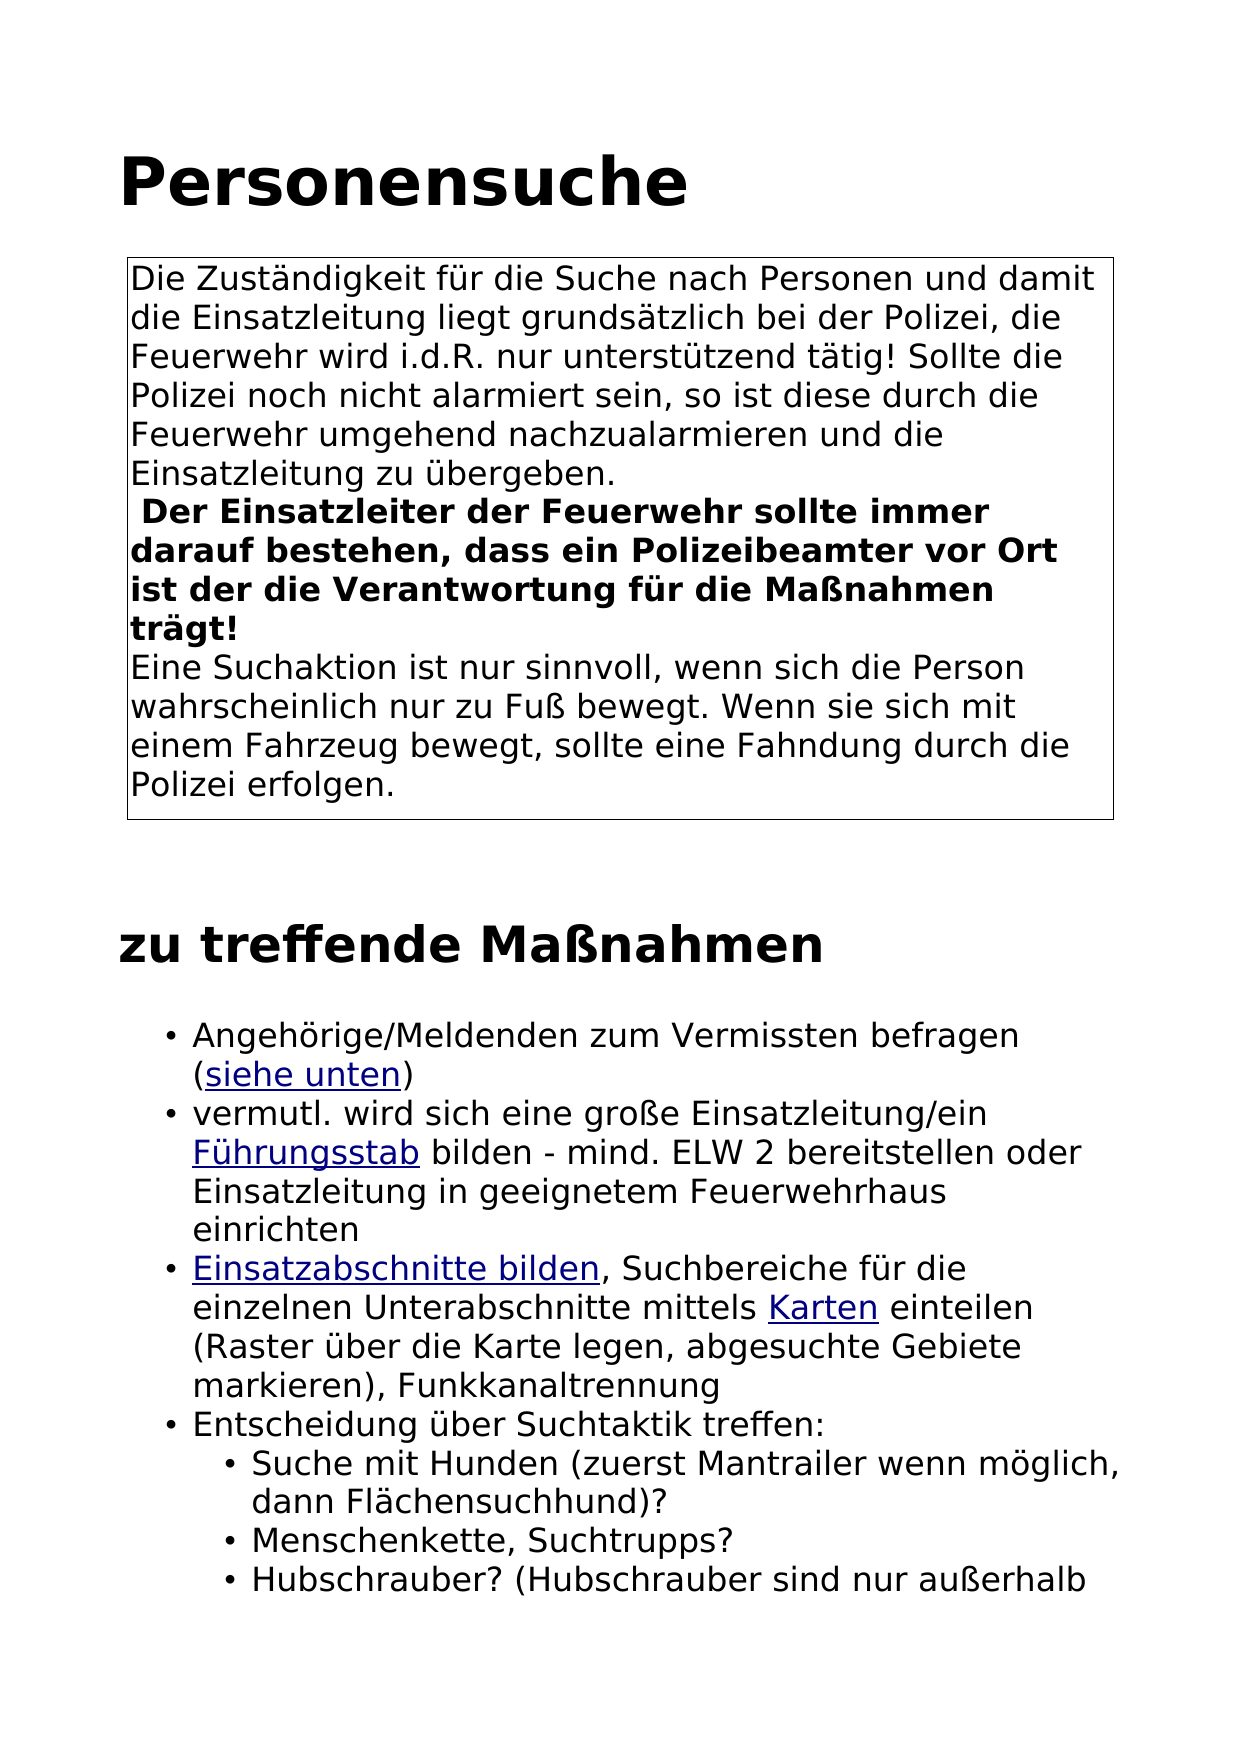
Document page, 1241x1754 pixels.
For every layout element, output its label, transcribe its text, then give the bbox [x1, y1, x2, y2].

list Menschenkette, Suchtrupps? [236, 1522, 1122, 1561]
list Suche mit Hunden (zuerst Mantrailer wenn möglich, dann Flächensuchhund)? [236, 1444, 1122, 1522]
list Angehörige/Meldenden zum Vermissten befragen (siehe unten) [177, 1017, 1122, 1094]
list vermutl. wird sich eine große Einsatzleitung/ein Führungsstab bilden - mind. ELW 2 bereitstellen oder Einsatzleitung in geeignetem Feuerwehrhaus einrichten [177, 1094, 1122, 1250]
subtitle zu treffende Maßnahmen [118, 916, 1122, 975]
table_header Die Zuständigkeit für die Suche nach Personen und damit die Einsatzleitung liegt grundsätzlich bei der Polizei, die Feuerwehr wird i.d.R. nur unterstützend tätig! Sollte die Polizei noch nicht alarmiert sein, so ist diese durch die Feuerwehr umgehend nachzualarmieren und die Einsatzleitung zu übergeben. Der Einsatzleiter der Feuerwehr sollte immer darauf bestehen, dass ein Polizeibeamter vor Ort ist der die Verantwortung für die Maßnahmen trägt! Eine Suchaktion ist nur sinnvoll, wenn sich die Person wahrscheinlich nur zu Fuß bewegt. Wenn sie sich mit einem Fahrzeug bewegt, sollte eine Fahndung durch die Polizei erfolgen. [128, 258, 1113, 819]
subtitle Personensuche [118, 143, 1122, 221]
list Hubschrauber? (Hubschrauber sind nur außerhalb [236, 1561, 1122, 1599]
list Einsatzabschnitte bilden, Suchbereiche für die einzelnen Unterabschnitte mittels Karten einteilen (Raster über die Karte legen, abgesuchte Gebiete markieren), Funkkanaltrennung [177, 1250, 1122, 1405]
list Entscheidung über Suchtaktik treffen: [177, 1405, 1122, 1444]
